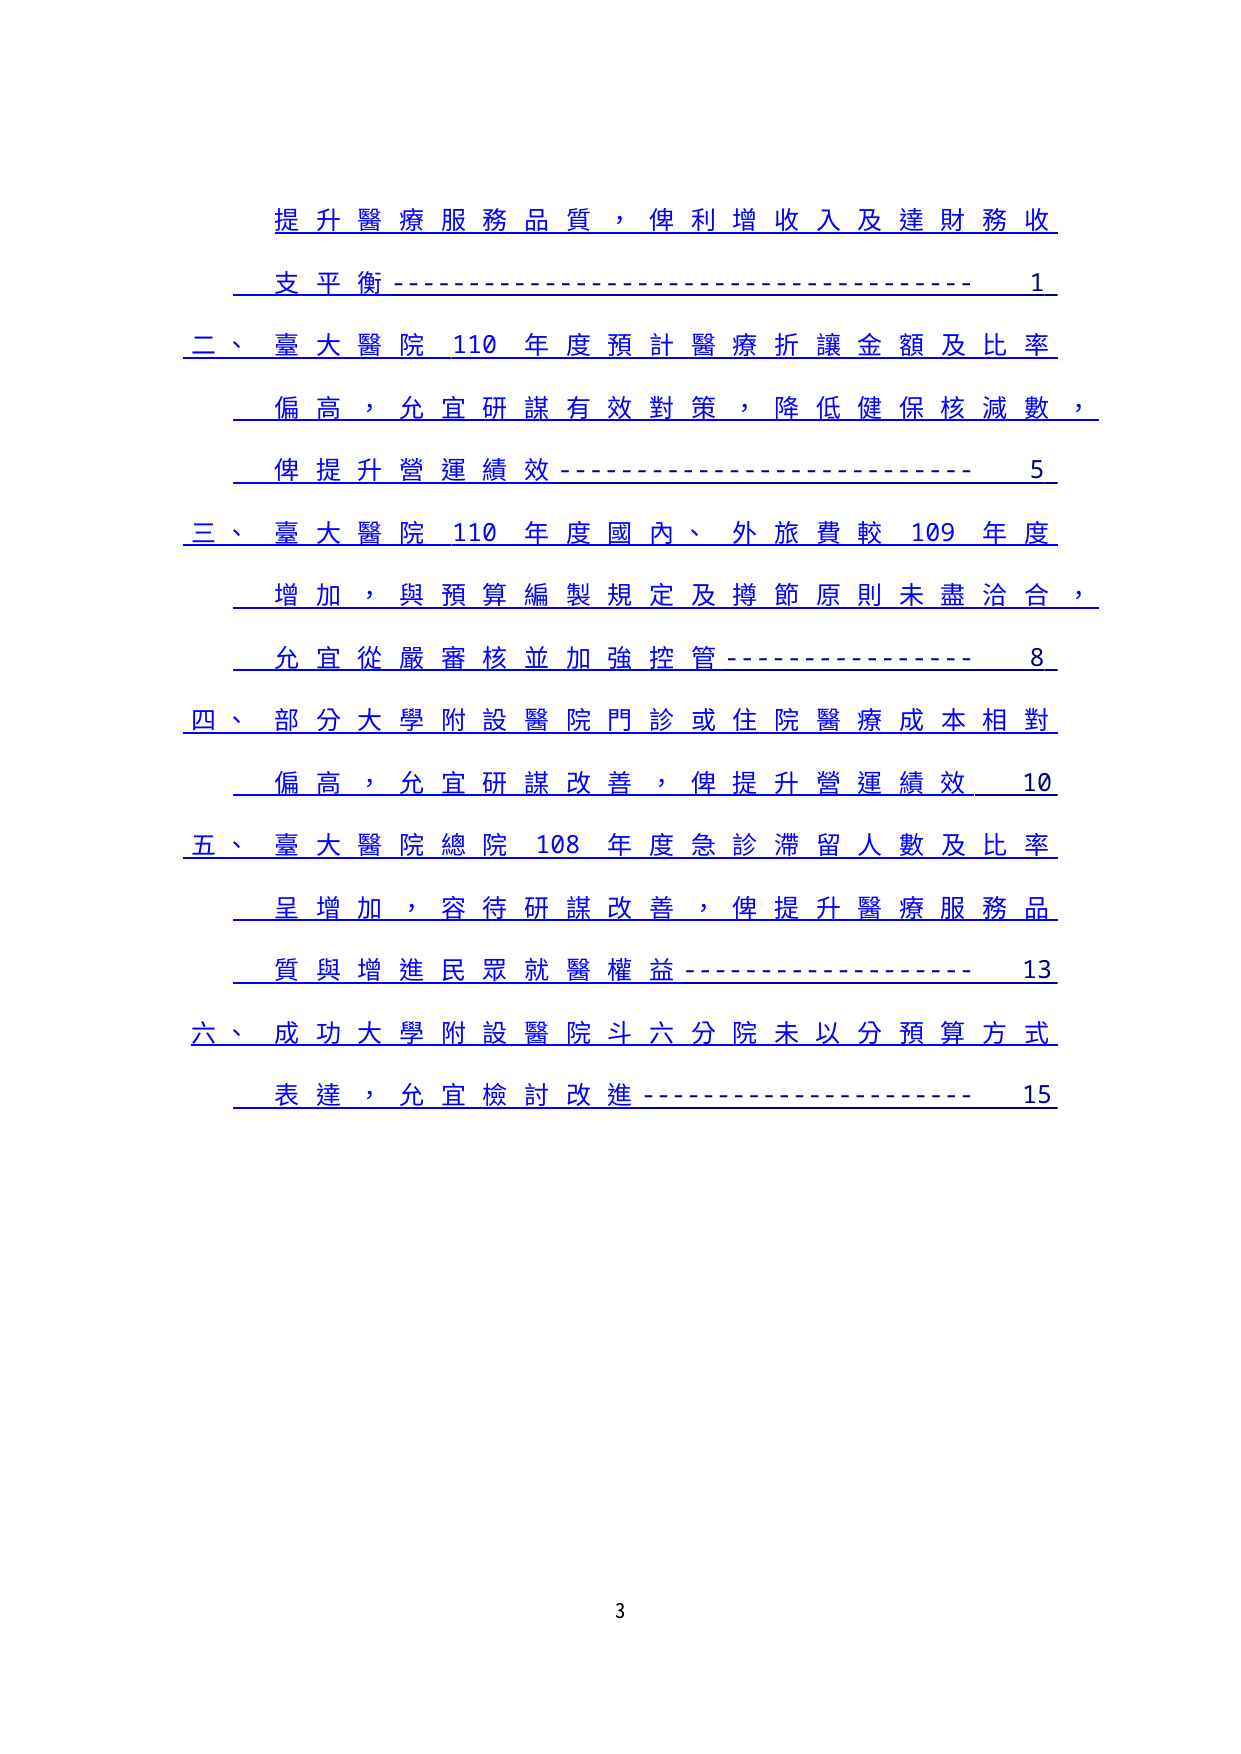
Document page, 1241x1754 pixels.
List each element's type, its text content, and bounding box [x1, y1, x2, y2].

text 五、臺大醫院總院108年度急診滯留人數及比率 [183, 802, 1058, 857]
text 偏高，允宜研謀改善，俾提升營運績效 10 [183, 734, 1058, 802]
text 三、臺大醫院110年度國內、外旅費較109年度增加，與預算編製規定及撙節原則未盡洽合，允宜從嚴審核並加強控管 8 [183, 490, 1058, 544]
text 二、臺大醫院110年度預計醫療折讓金額及比率偏高，允宜研謀有效對策，降低健保核減數，俾提升營運績效 5 [183, 359, 1058, 490]
text 四、部分大學附設醫院門診或住院醫療成本相對 [183, 677, 1058, 732]
text 提升醫療服務品質，俾利增收入及達財務收支平衡 1 [183, 177, 1058, 302]
text 呈增加，容待研謀改善，俾提升醫療服務品質與增進民眾就醫權益 13 [183, 859, 1058, 990]
text 二、臺大醫院110年度預計醫療折讓金額及比率偏高，允宜研謀有效對策，降低健保核減數，俾提升營運績效 5 [183, 302, 1058, 357]
text 三、臺大醫院110年度國內、外旅費較109年度增加，與預算編製規定及撙節原則未盡洽合，允宜從嚴審核並加強控管 8 [183, 546, 1058, 677]
text 六、成功大學附設醫院斗六分院未以分預算方式表達，允宜檢討改進 15 [183, 990, 1058, 1115]
